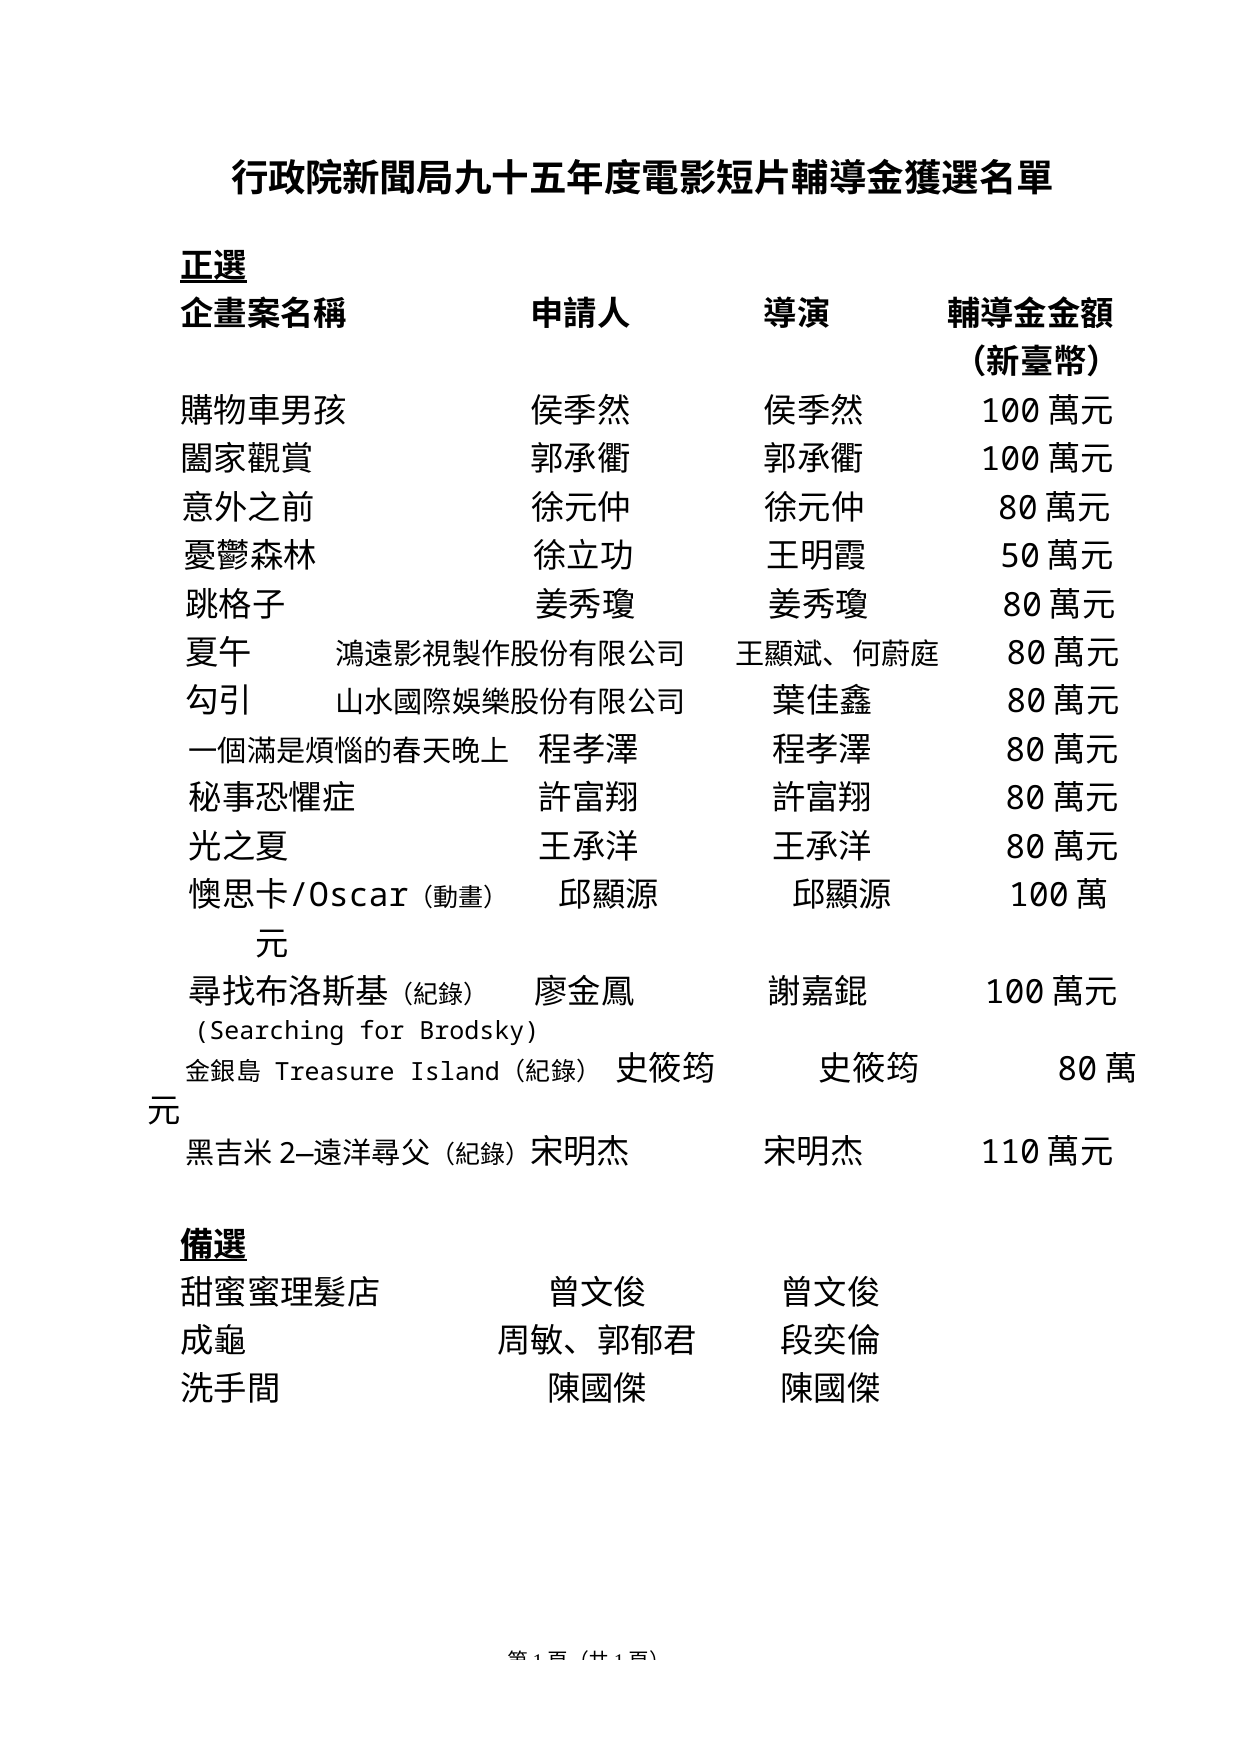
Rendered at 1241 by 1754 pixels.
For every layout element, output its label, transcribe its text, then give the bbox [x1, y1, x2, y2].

text 金銀島 Treasure Island（紀錄） 史筱筠 史筱筠 80萬元 [148, 1047, 1137, 1130]
text 夏午 鴻遠影視製作股份有限公司 王顯斌、何蔚庭 80萬元 [185, 626, 1137, 674]
text 尋找布洛斯基（紀錄） 廖金鳳 謝嘉錕 100萬元 [188, 964, 1137, 1013]
text 意外之前 徐元仲 徐元仲 80萬元 [181, 480, 1137, 529]
text 甜蜜蜜理髮店 曾文俊 曾文俊 [180, 1266, 1137, 1314]
text 一個滿是煩惱的春天晚上 程孝澤 程孝澤 80萬元 [188, 723, 1137, 771]
text 秘事恐懼症 許富翔 許富翔 80萬元 [188, 771, 1137, 819]
text 跳格子 姜秀瓊 姜秀瓊 80萬元 [185, 577, 1137, 626]
text 闔家觀賞 郭承衢 郭承衢 100萬元 [180, 432, 1137, 480]
text 洗手間 陳國傑 陳國傑 [180, 1362, 1137, 1410]
text 購物車男孩 侯季然 侯季然 100萬元 [180, 383, 1137, 432]
text 懊思卡/Oscar（動畫） 邱顯源 邱顯源 100萬元 [188, 868, 1137, 964]
text 憂鬱森林 徐立功 王明霞 50萬元 [183, 529, 1137, 577]
text 行政院新聞局九十五年度電影短片輔導金獲選名單 [148, 148, 1137, 202]
text (Searching for Brodsky) [194, 1013, 1137, 1047]
text 正選 [180, 239, 1137, 287]
text 成龜 周敏、郭郁君 段奕倫 [180, 1314, 1137, 1362]
text 黑吉米2—遠洋尋父（紀錄）宋明杰 宋明杰 110萬元 [148, 1130, 1137, 1172]
text 備選 [180, 1217, 1137, 1266]
text 勾引 山水國際娛樂股份有限公司 葉佳鑫 80萬元 [185, 674, 1137, 723]
text 企畫案名稱 申請人 導演 輔導金金額 [180, 287, 1137, 335]
text 光之夏 王承洋 王承洋 80萬元 [188, 819, 1137, 868]
text （新臺幣） [180, 335, 1137, 383]
